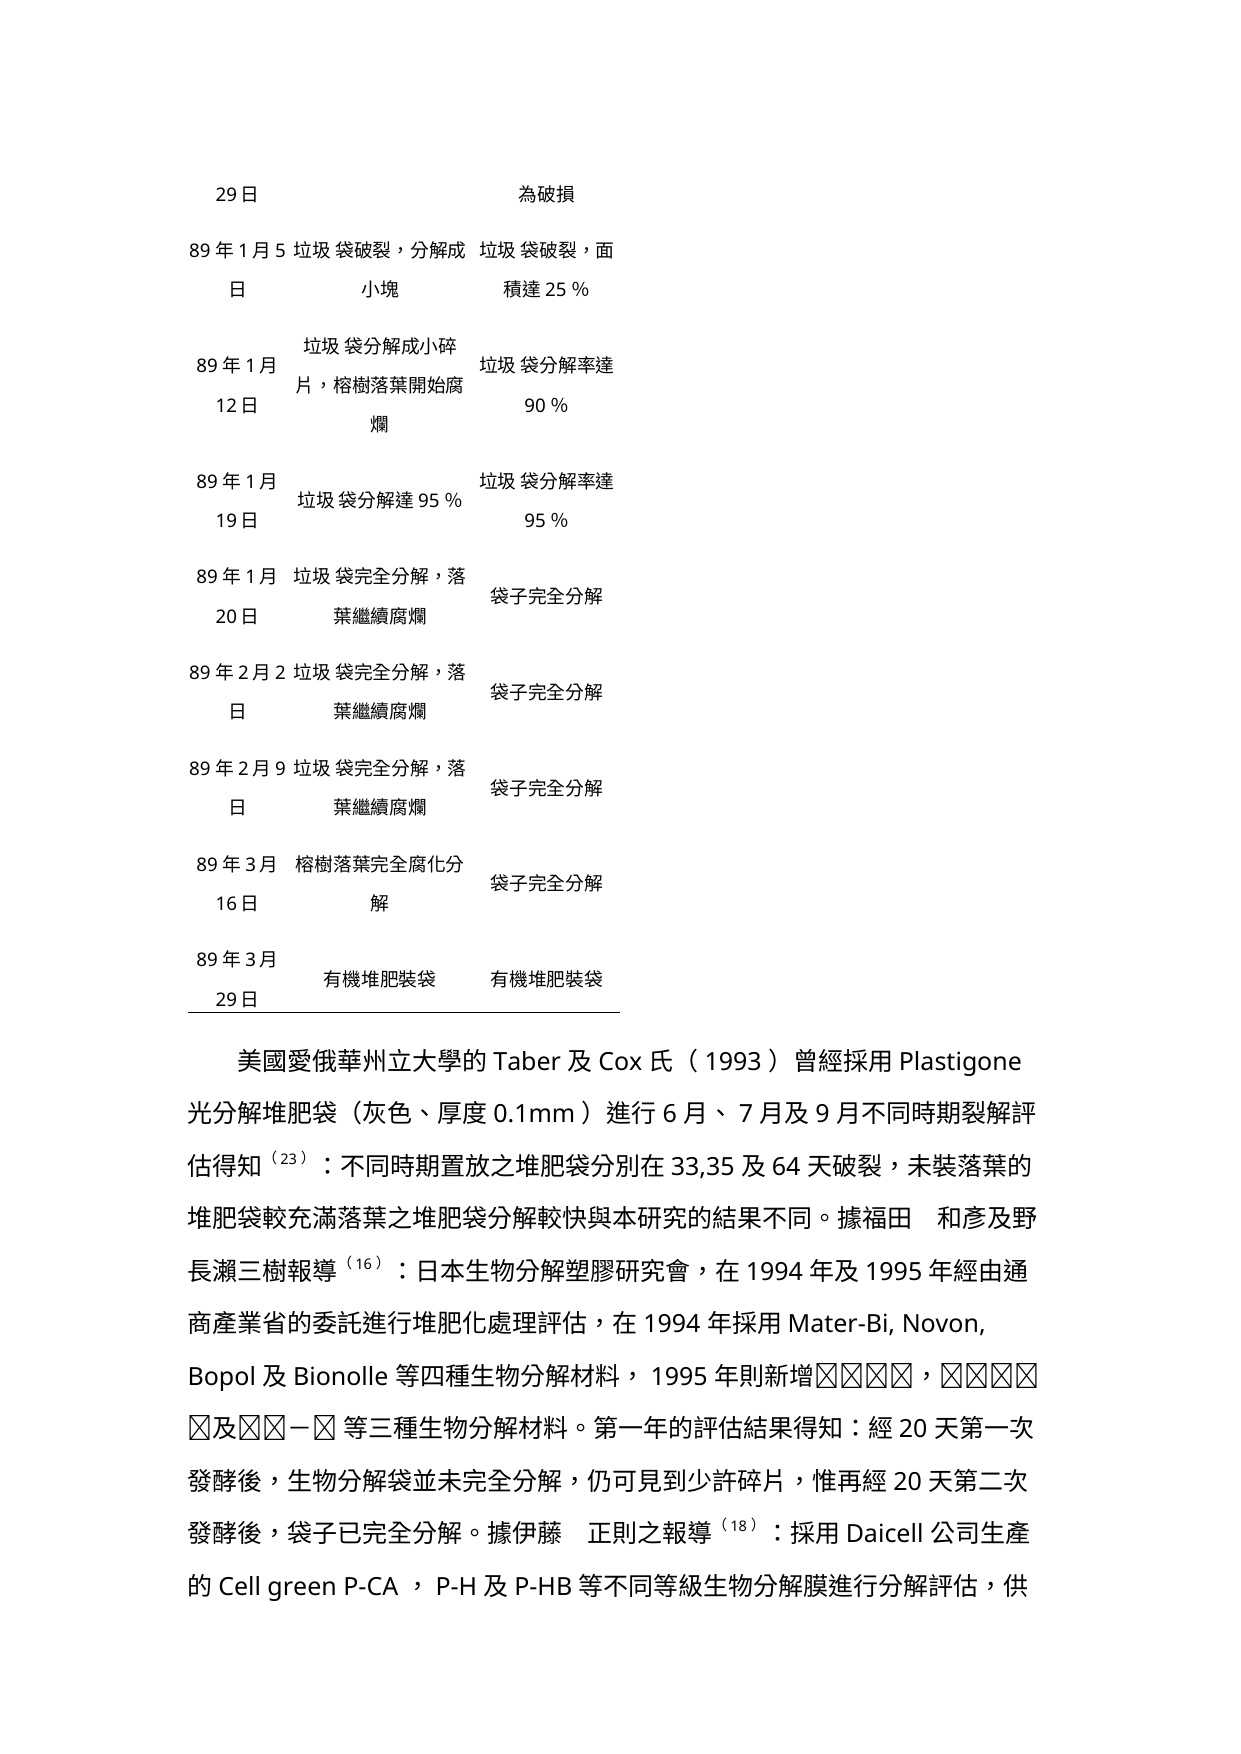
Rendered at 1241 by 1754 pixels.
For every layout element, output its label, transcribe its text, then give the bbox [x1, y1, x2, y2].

table_cell 89 年2月9日 [188, 724, 287, 820]
table_cell 89 年1月19日 [188, 437, 287, 533]
table_cell 89 年1月12日 [188, 302, 287, 437]
table_cell 29日 [188, 150, 287, 206]
table_cell 袋子完全分解 [473, 724, 620, 820]
table_cell 有機堆肥裝袋 [287, 916, 473, 1012]
table_cell 垃圾 袋分解率達 90 ％ [473, 302, 620, 437]
table_cell 垃圾 袋破裂，面積達 25 ％ [473, 206, 620, 302]
table_cell 垃圾 袋完全分解，落葉繼續腐爛 [287, 629, 473, 724]
text 美國愛俄華州立大學的 Taber 及 Cox 氏（ 1993 ）曾經採用 Plastigone 光分解堆肥袋（灰色、厚度 0.1mm ）進行 6 月、 7 月及 9 月不同時期裂解評估得知（ 23 ）：不同時期置放之堆肥袋分別在 33,35 及 64 天破裂，未裝落葉的堆肥袋較充滿落葉之堆肥袋分解較快與本研究的結果不同。據福田 和彥及野長瀨三樹報導（ 16 ）：日本生物分解塑膠研究會，在 1994 年及 1995 年經由通商產業省的委託進行堆肥化處理評估，在 1994 年採用 Mater-Bi, Novon, Bopol 及 Bionolle 等四種生物分解材料， 1995 年則新增，及－ 等三種生物分解材料。第一年的評估結果得知：經 20 天第一次發酵後，生物分解袋並未完全分解，仍可見到少許碎片，惟再經 20 天第二次發酵後，袋子已完全分解。據伊藤 正則之報導（ 18 ）：採用 Daicell 公司生產的 Cell green P-CA ， P-H 及 P-HB 等不同等級生物分解膜進行分解評估，供 [187, 1041, 1053, 1602]
table_cell 89 年3月29日 [188, 916, 287, 1012]
table_cell 垃圾 袋破裂，分解成小塊 [287, 206, 473, 302]
table_cell 袋子完全分解 [473, 629, 620, 724]
table_cell 垃圾 袋完全分解，落葉繼續腐爛 [287, 724, 473, 820]
table_cell 89 年2月2日 [188, 629, 287, 724]
table_cell 垃圾 袋分解達 95 ％ [287, 437, 473, 533]
table_cell [287, 150, 473, 206]
table_cell 袋子完全分解 [473, 820, 620, 916]
table_cell 袋子完全分解 [473, 533, 620, 629]
table_cell 榕樹落葉完全腐化分解 [287, 820, 473, 916]
table_cell 垃圾 袋分解率達 95 ％ [473, 437, 620, 533]
table_cell 垃圾 袋分解成小碎片，榕樹落葉開始腐爛 [287, 302, 473, 437]
table_cell 89 年1月5日 [188, 206, 287, 302]
table_cell 有機堆肥裝袋 [473, 916, 620, 1012]
table_cell 89 年3月16日 [188, 820, 287, 916]
table_cell 89 年1月20日 [188, 533, 287, 629]
table_cell 為破損 [473, 150, 620, 206]
table_cell 垃圾 袋完全分解，落葉繼續腐爛 [287, 533, 473, 629]
